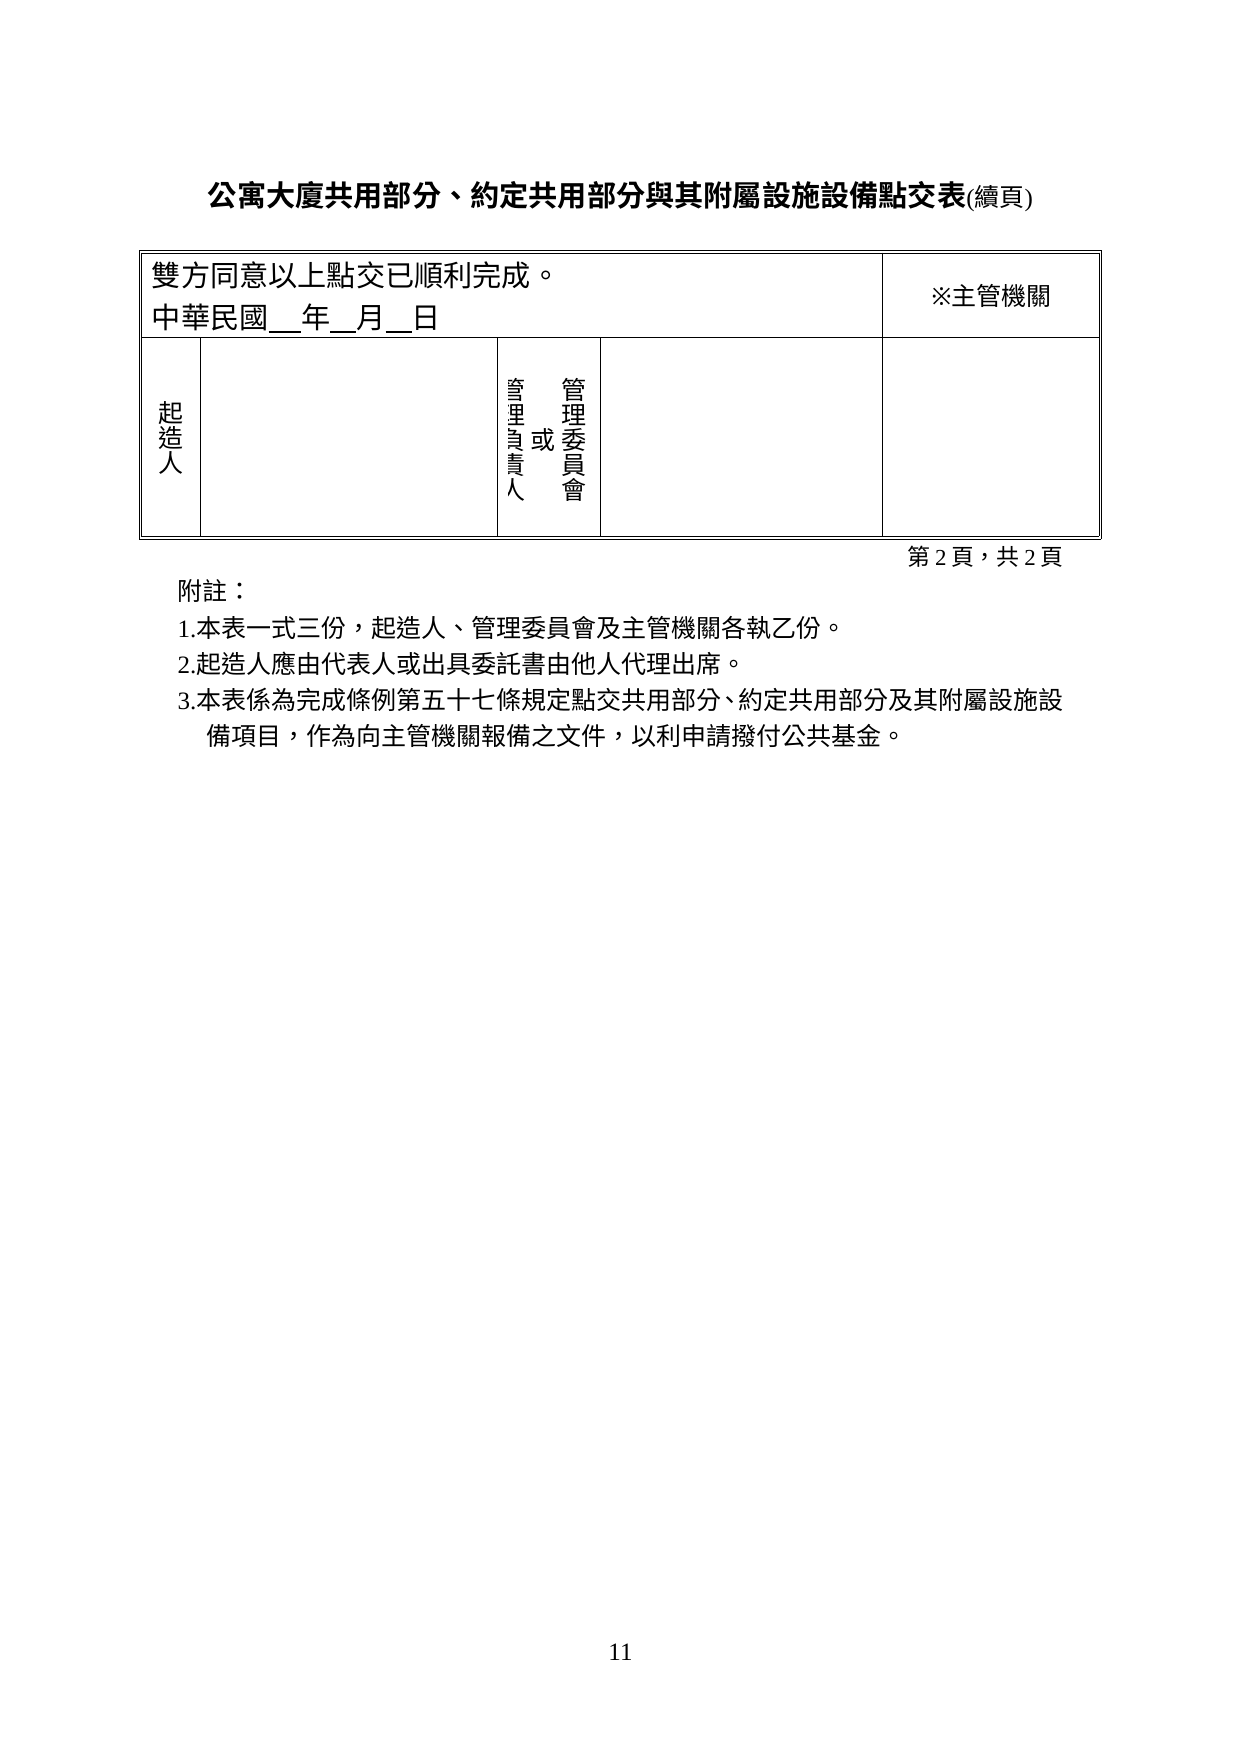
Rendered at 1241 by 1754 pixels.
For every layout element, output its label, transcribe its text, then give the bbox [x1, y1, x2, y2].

text 2.起造人應由代表人或出具委託書由他人代理出席。 [177, 644, 1063, 681]
text 附註： [177, 572, 1063, 608]
table_header ※主管機關 [883, 254, 1099, 337]
table_header 雙方同意以上點交已順利完成。 中華民國 年 月 日 [142, 254, 882, 337]
table_cell 起造人 [142, 338, 200, 536]
table_cell 管理委員會 或 管理負責人 [498, 338, 600, 536]
table_cell [201, 338, 497, 536]
text 第2頁，共2頁 [177, 540, 1063, 572]
text 公寓大廈共用部分、約定共用部分與其附屬設施設備點交表(續頁) [177, 173, 1063, 215]
table_cell [601, 338, 882, 536]
table_cell [883, 338, 1099, 536]
text 1.本表一式三份，起造人、管理委員會及主管機關各執乙份。 [177, 608, 1063, 644]
text 3.本表係為完成條例第五十七條規定點交共用部分、約定共用部分及其附屬設施設備項目，作為向主管機關報備之文件，以利申請撥付公共基金。 [177, 681, 1063, 753]
